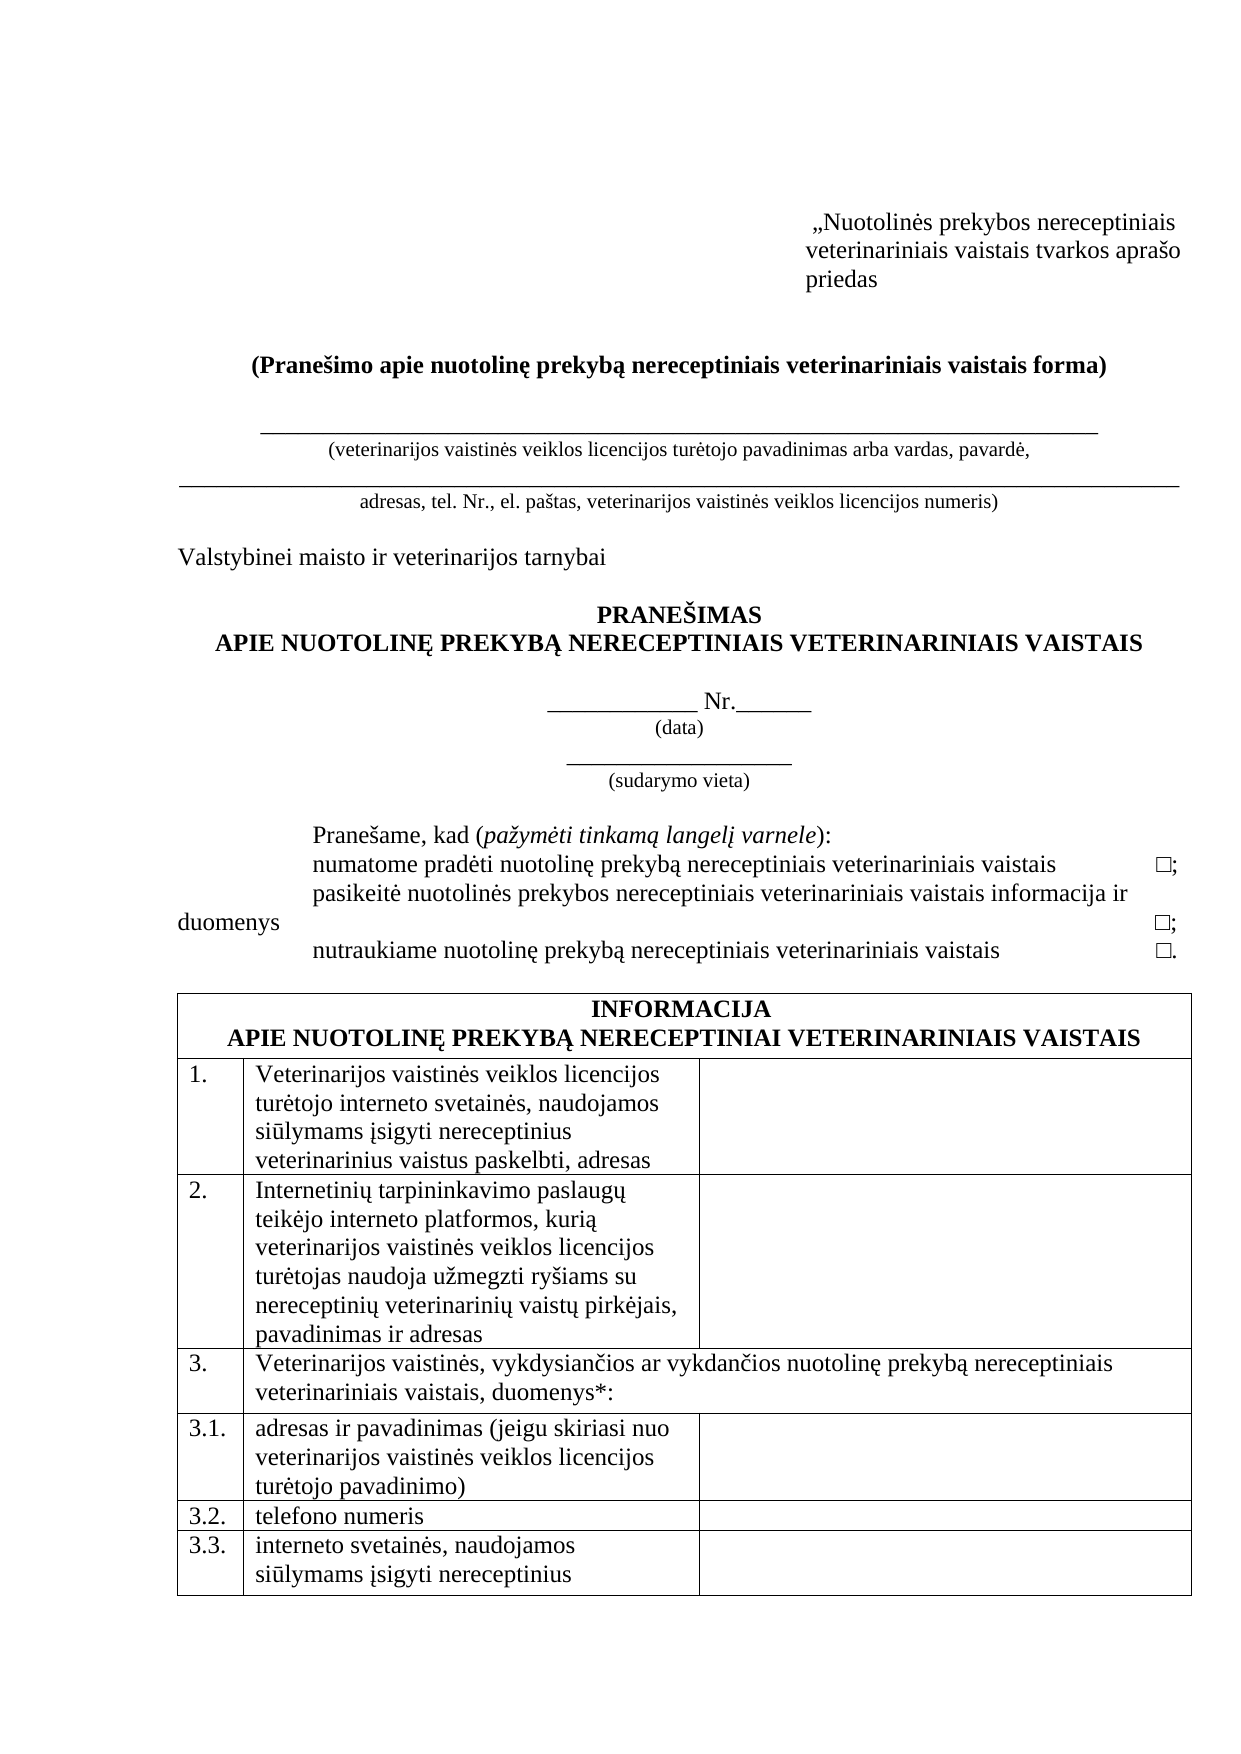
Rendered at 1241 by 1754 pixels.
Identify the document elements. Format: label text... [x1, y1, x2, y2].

text „Nuotolinės prekybos nereceptiniais [812, 207, 1181, 235]
text (data) [177, 715, 1181, 739]
text PRANEŠIMAS [177, 600, 1181, 628]
table_cell [700, 1175, 1191, 1347]
table_cell Internetinių tarpininkavimo paslaugų teikėjo interneto platformos, kurią veterinarijos vaistinės veiklos licencijos turėtojas naudoja užmegzti ryšiams su nereceptinių veterinarinių vaistų pirkėjais, pavadinimas ir adresas [244, 1175, 699, 1347]
text (Pranešimo apie nuotolinę prekybą nereceptiniais veterinariniais vaistais forma) [177, 350, 1181, 379]
table_cell 3.1. [178, 1414, 243, 1500]
text ________________________________________________________________________________ [177, 461, 1181, 489]
text veterinariniais vaistais tvarkos aprašo [805, 235, 1181, 264]
text ___________________________________________________________________ [177, 408, 1181, 437]
text nutraukiame nuotolinę prekybą nereceptiniais veterinariniais vaistais □. [177, 935, 1181, 964]
text ____________ Nr.______ [177, 686, 1181, 715]
table_cell Veterinarijos vaistinės veiklos licencijos turėtojo interneto svetainės, naudojamos siūlymams įsigyti nereceptinius veterinarinius vaistus paskelbti, adresas [244, 1059, 699, 1174]
text Valstybinei maisto ir veterinarijos tarnybai [177, 542, 1181, 571]
table_cell telefono numeris [244, 1501, 699, 1529]
text pasikeitė nuotolinės prekybos nereceptiniais veterinariniais vaistais informacija ir duomenys □; [177, 878, 1181, 935]
table_cell Veterinarijos vaistinės, vykdysiančios ar vykdančios nuotolinę prekybą nereceptiniais veterinariniais vaistais, duomenys*: [244, 1349, 1191, 1412]
table_cell [700, 1059, 1191, 1174]
table_cell 2. [178, 1175, 243, 1347]
text (veterinarijos vaistinės veiklos licencijos turėtojo pavadinimas arba vardas, pavardė, [177, 437, 1181, 461]
table_cell [700, 1414, 1191, 1500]
text numatome pradėti nuotolinę prekybą nereceptiniais veterinariniais vaistais □; [177, 849, 1181, 878]
table_cell 3. [178, 1349, 243, 1412]
table_cell 3.3. [178, 1531, 243, 1594]
table_cell 3.2. [178, 1501, 243, 1529]
text adresas, tel. Nr., el. paštas, veterinarijos vaistinės veiklos licencijos numeris) [177, 489, 1181, 513]
text APIE NUOTOLINĘ PREKYBĄ NERECEPTINIAIS VETERINARINIAIS VAISTAIS [177, 628, 1181, 657]
table_cell [700, 1501, 1191, 1529]
table_cell interneto svetainės, naudojamos siūlymams įsigyti nereceptinius [244, 1531, 699, 1594]
table_cell 1. [178, 1059, 243, 1174]
text __________________ [177, 739, 1181, 768]
table_cell adresas ir pavadinimas (jeigu skiriasi nuo veterinarijos vaistinės veiklos licencijos turėtojo pavadinimo) [244, 1414, 699, 1500]
text priedas [805, 264, 1181, 293]
table_header INFORMACIJA APIE NUOTOLINĘ PREKYBĄ NERECEPTINIAI VETERINARINIAIS VAISTAIS [178, 994, 1191, 1058]
text (sudarymo vieta) [177, 768, 1181, 792]
text Pranešame, kad (pažymėti tinkamą langelį varnele): [177, 820, 1181, 849]
table_cell [700, 1531, 1191, 1594]
